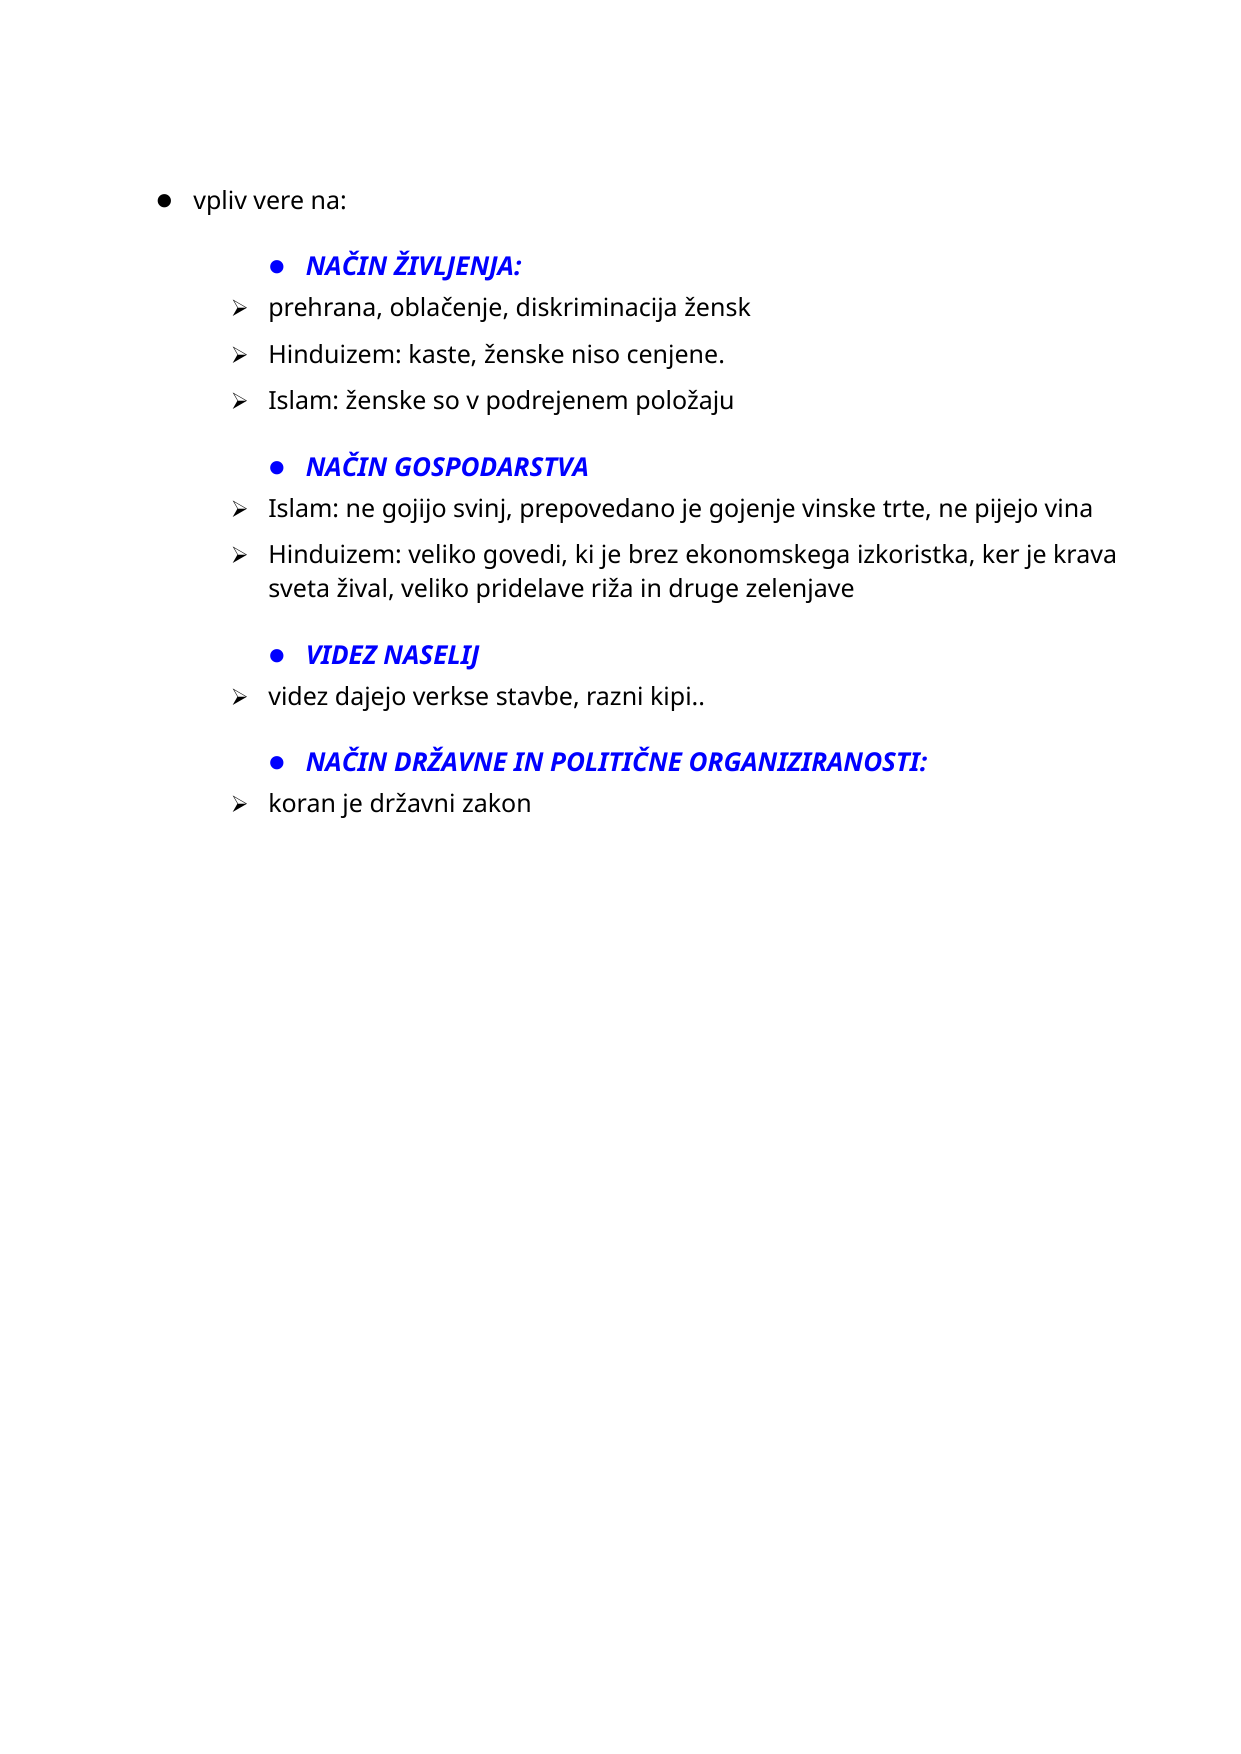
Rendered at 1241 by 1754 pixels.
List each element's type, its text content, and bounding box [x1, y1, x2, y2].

list vpliv vere na: [156, 182, 1122, 217]
list prehrana, oblačenje, diskriminacija žensk [231, 290, 1122, 324]
subtitle VIDEZ NASELIJ [268, 636, 1122, 672]
list videz dajejo verkse stavbe, razni kipi.. [231, 678, 1122, 712]
list Hinduizem: kaste, ženske niso cenjene. [231, 336, 1122, 371]
list Hinduizem: veliko govedi, ki je brez ekonomskega izkoristka, ker je krava sveta žival, veliko pridelave riža in druge zelenjave [231, 537, 1122, 605]
list Islam: ženske so v podrejenem položaju [231, 383, 1122, 417]
list Islam: ne gojijo svinj, prepovedano je gojenje vinske trte, ne pijejo vina [231, 490, 1122, 524]
list koran je državni zakon [231, 786, 1122, 820]
subtitle NAČIN DRŽAVNE IN POLITIČNE ORGANIZIRANOSTI: [268, 744, 1122, 779]
subtitle NAČIN GOSPODARSTVA [268, 448, 1122, 484]
subtitle NAČIN ŽIVLJENJA: [268, 248, 1122, 283]
